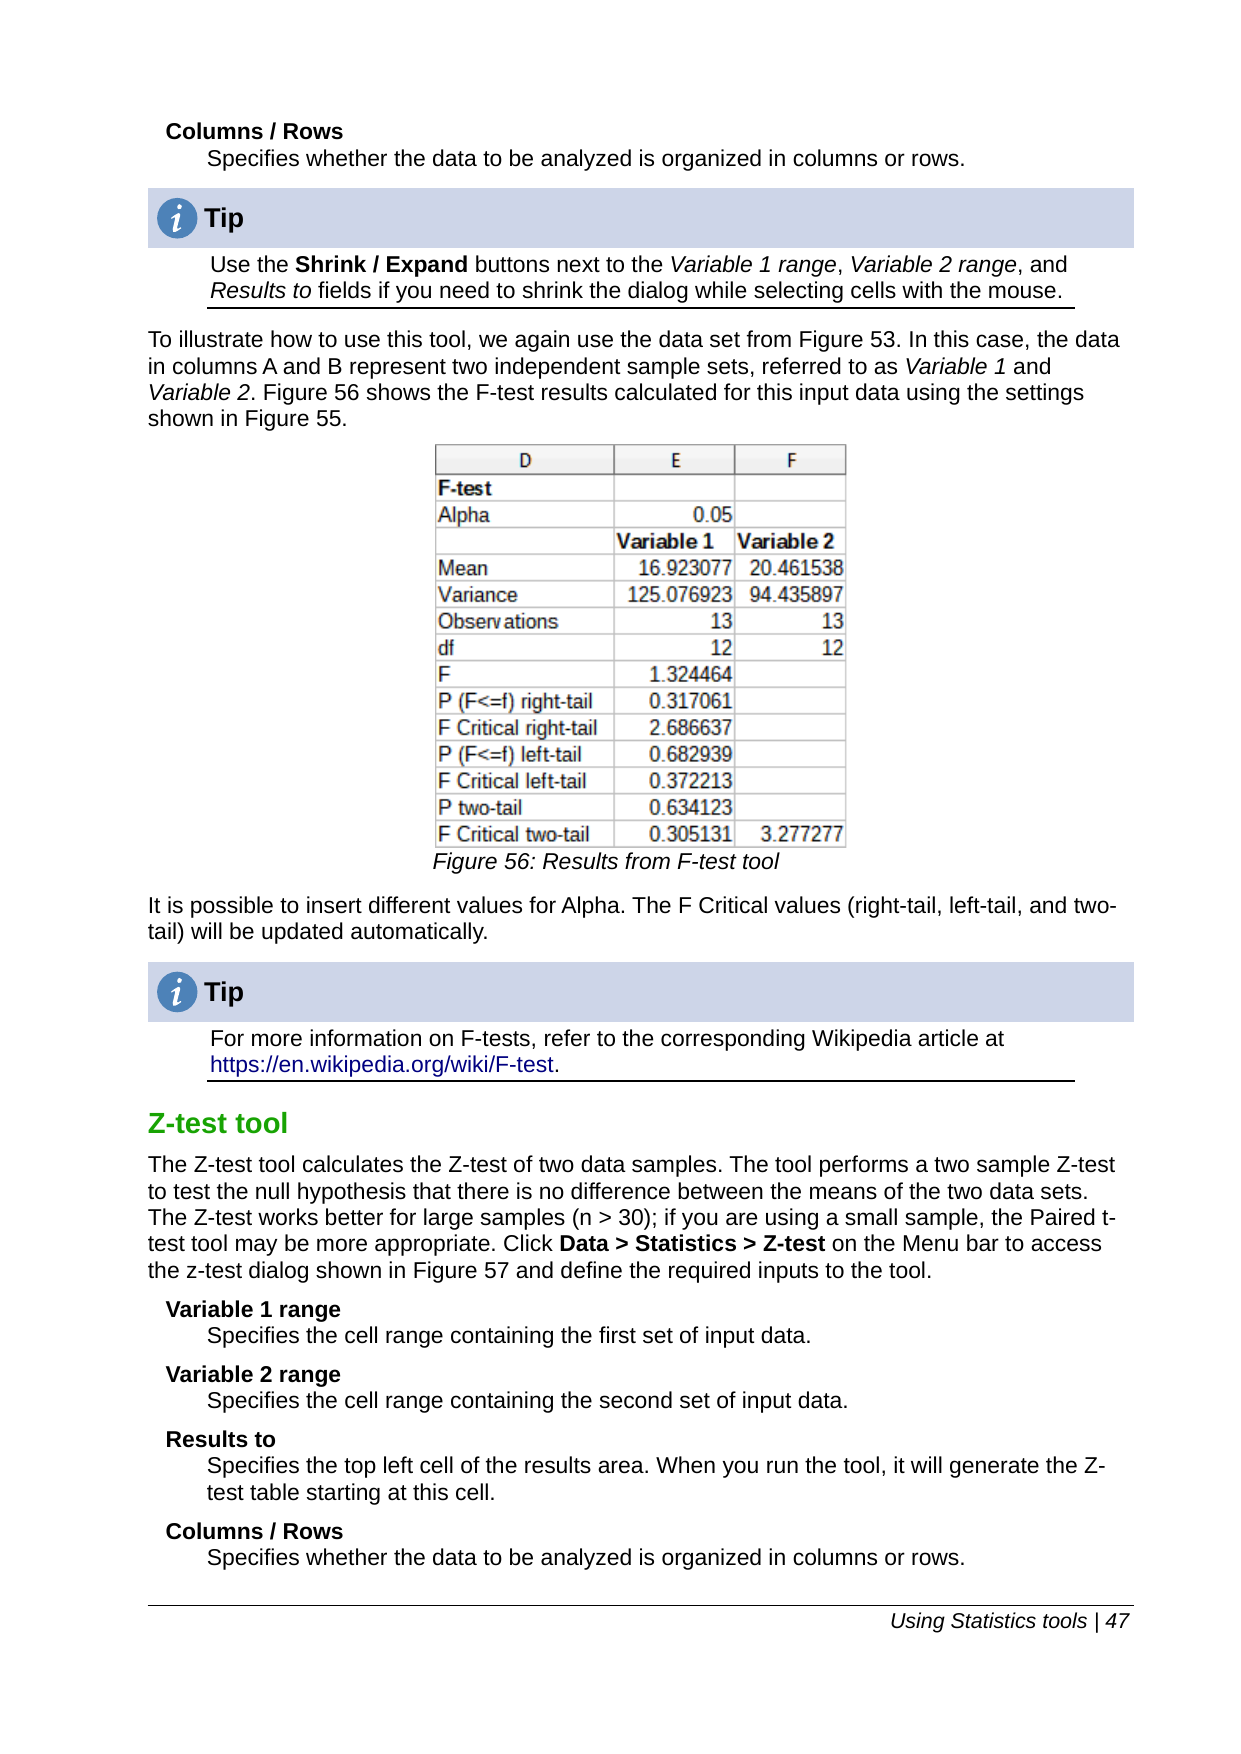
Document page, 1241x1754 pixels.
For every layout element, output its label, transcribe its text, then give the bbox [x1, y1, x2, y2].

text Variable 1 range [165, 1296, 1134, 1322]
text It is possible to insert different values for Alpha. The F Critical values (right-tail, left-tail, and two-tail) will be updated automatically. [148, 892, 1134, 944]
text Specifies the top left cell of the results area. When you run the tool, it will generate the Z-test table starting at this cell. [207, 1452, 1134, 1505]
text Columns / Rows [165, 1518, 1134, 1544]
picture [435, 444, 847, 848]
text Columns / Rows [165, 118, 1134, 144]
text Specifies whether the data to be analyzed is organized in columns or rows. [207, 1544, 1134, 1570]
text To illustrate how to use this tool, we again use the data set from Figure 53. In this case, the data in columns A and B represent two independent sample sets, referred to as Variable 1 and Variable 2. Figure 56 shows the F-test results calculated for this input data using the settings shown in Figure 55. [148, 326, 1134, 432]
text Variable 2 range [165, 1361, 1134, 1387]
text For more information on F-tests, refer to the corresponding Wikipedia article at https://en.wikipedia.org/wiki/F-test. [207, 1022, 1075, 1080]
subtitle Z-test tool [148, 1106, 1134, 1139]
subtitle Tip [148, 962, 1134, 1022]
text Figure 56: Results from F-test tool [432, 444, 849, 874]
text Use the Shrink / Expand buttons next to the Variable 1 range, Variable 2 range, and Results to fields if you need to shrink the dialog while selecting cells with the mouse. [207, 248, 1075, 307]
text Specifies the cell range containing the first set of input data. [207, 1322, 1134, 1348]
text The Z-test tool calculates the Z-test of two data samples. The tool performs a two sample Z-test to test the null hypothesis that there is no difference between the means of the two data sets. The Z-test works better for large samples (n > 30); if you are using a small sample, the Paired t-test tool may be more appropriate. Click Data > Statistics > Z-test on the Menu bar to access the z-test dialog shown in Figure 57 and define the required inputs to the tool. [148, 1151, 1134, 1283]
subtitle Tip [148, 188, 1134, 248]
text Specifies the cell range containing the second set of input data. [207, 1387, 1134, 1413]
text Specifies whether the data to be analyzed is organized in columns or rows. [207, 144, 1134, 171]
text Results to [165, 1426, 1134, 1452]
